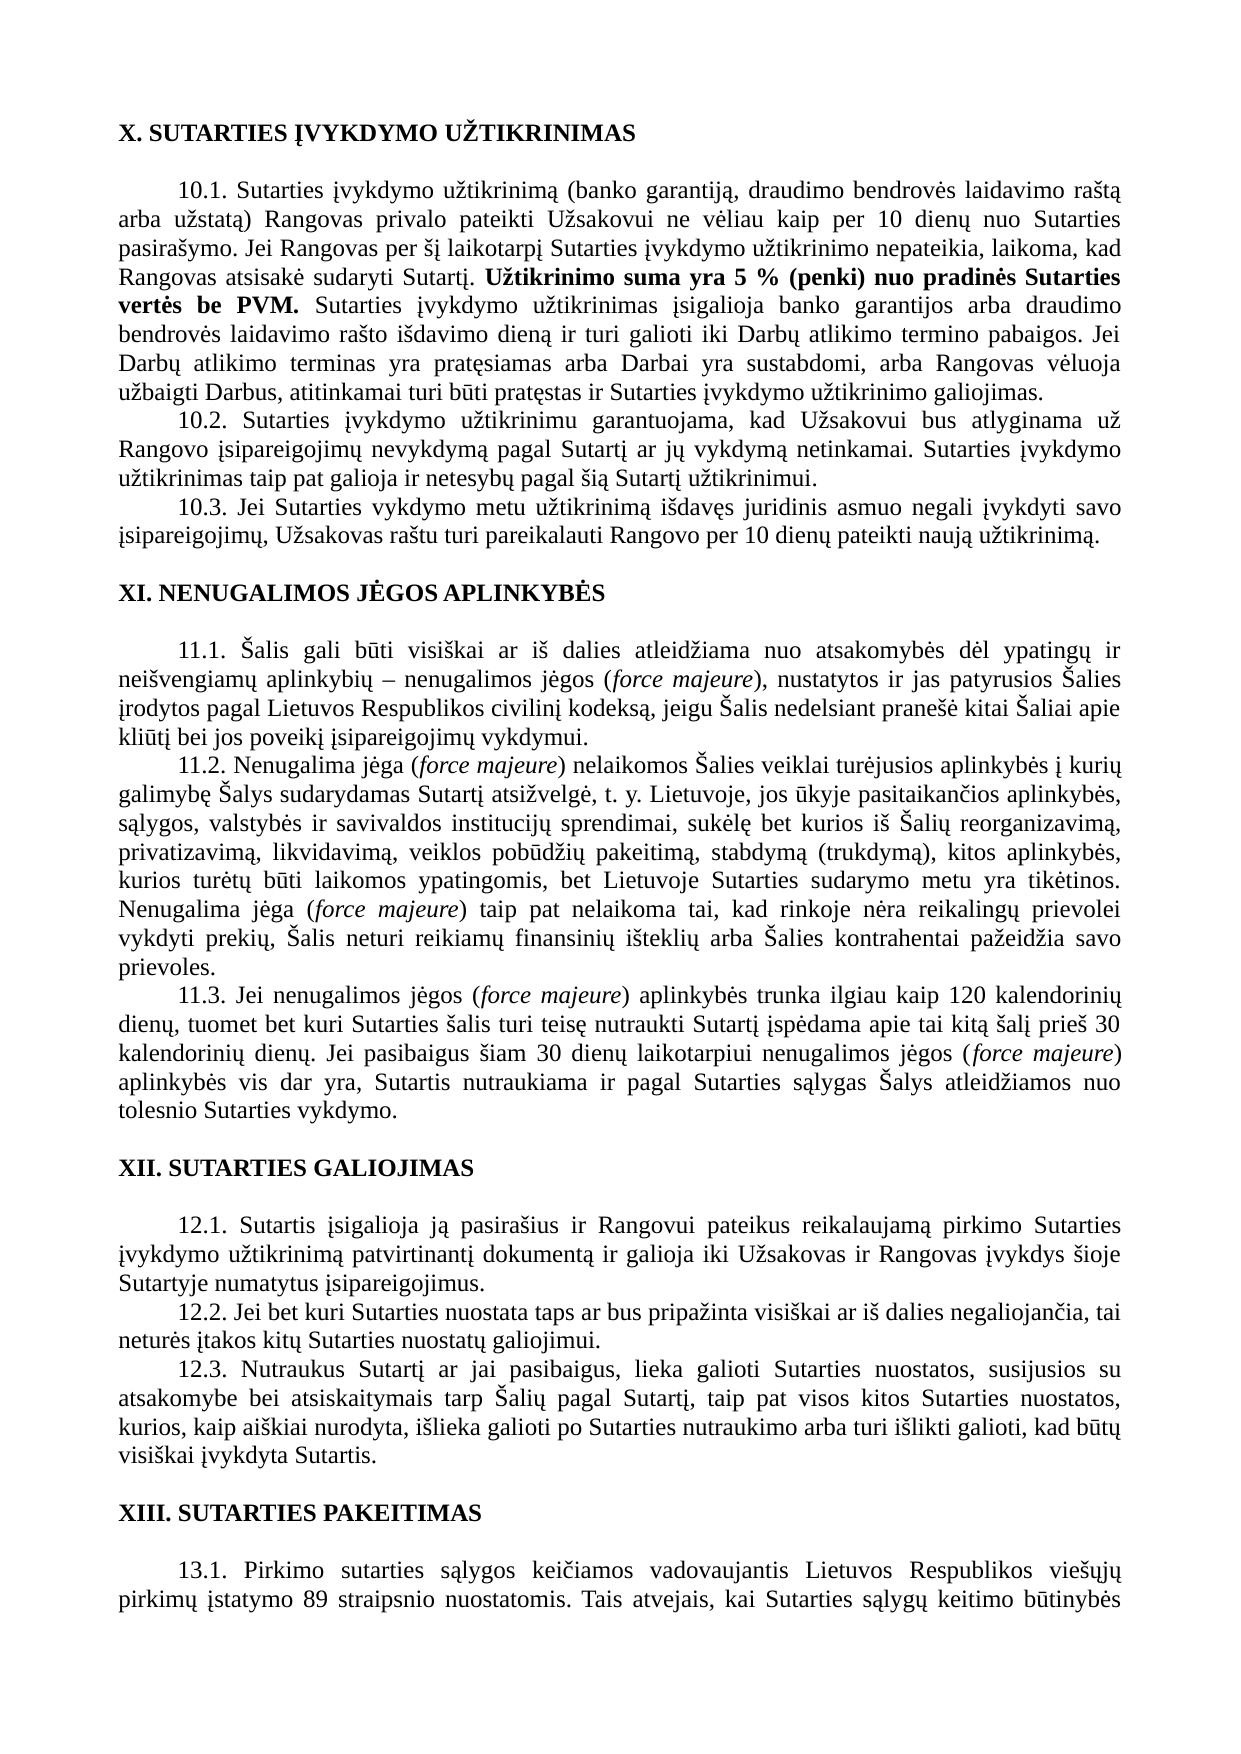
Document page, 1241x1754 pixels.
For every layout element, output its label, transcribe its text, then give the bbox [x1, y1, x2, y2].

text 13.1. Pirkimo sutarties sąlygos keičiamos vadovaujantis Lietuvos Respublikos viešųjų pirkimų įstatymo 89 straipsnio nuostatomis. Tais atvejais, kai Sutarties sąlygų keitimo būtinybės [118, 1556, 1122, 1613]
text 10.1. Sutarties įvykdymo užtikrinimą (banko garantiją, draudimo bendrovės laidavimo raštą arba užstatą) Rangovas privalo pateikti Užsakovui ne vėliau kaip per 10 dienų nuo Sutarties pasirašymo. Jei Rangovas per šį laikotarpį Sutarties įvykdymo užtikrinimo nepateikia, laikoma, kad Rangovas atsisakė sudaryti Sutartį. Užtikrinimo suma yra 5 % (penki) nuo pradinės Sutarties vertės be PVM. Sutarties įvykdymo užtikrinimas įsigalioja banko garantijos arba draudimo bendrovės laidavimo rašto išdavimo dieną ir turi galioti iki Darbų atlikimo termino pabaigos. Jei Darbų atlikimo terminas yra pratęsiamas arba Darbai yra sustabdomi, arba Rangovas vėluoja užbaigti Darbus, atitinkamai turi būti pratęstas ir Sutarties įvykdymo užtikrinimo galiojimas. [118, 176, 1122, 406]
text 12.1. Sutartis įsigalioja ją pasirašius ir Rangovui pateikus reikalaujamą pirkimo Sutarties įvykdymo užtikrinimą patvirtinantį dokumentą ir galioja iki Užsakovas ir Rangovas įvykdys šioje Sutartyje numatytus įsipareigojimus. [118, 1211, 1122, 1297]
text 11.1. Šalis gali būti visiškai ar iš dalies atleidžiama nuo atsakomybės dėl ypatingų ir neišvengiamų aplinkybių – nenugalimos jėgos (force majeure), nustatytos ir jas patyrusios Šalies įrodytos pagal Lietuvos Respublikos civilinį kodeksą, jeigu Šalis nedelsiant pranešė kitai Šaliai apie kliūtį bei jos poveikį įsipareigojimų vykdymui. [118, 636, 1122, 751]
text XI. NENUGALIMOS JĖGOS APLINKYBĖS [118, 578, 1122, 607]
list XII. SUTARTIES GALIOJIMAS [118, 1153, 1122, 1182]
text 11.3. Jei nenugalimos jėgos (force majeure) aplinkybės trunka ilgiau kaip 120 kalendorinių dienų, tuomet bet kuri Sutarties šalis turi teisę nutraukti Sutartį įspėdama apie tai kitą šalį prieš 30 kalendorinių dienų. Jei pasibaigus šiam 30 dienų laikotarpiui nenugalimos jėgos (force majeure) aplinkybės vis dar yra, Sutartis nutraukiama ir pagal Sutarties sąlygas Šalys atleidžiamos nuo tolesnio Sutarties vykdymo. [118, 981, 1122, 1124]
text X. SUTARTIES ĮVYKDYMO UŽTIKRINIMAS [118, 118, 1122, 147]
text 11.2. Nenugalima jėga (force majeure) nelaikomos Šalies veiklai turėjusios aplinkybės į kurių galimybę Šalys sudarydamas Sutartį atsižvelgė, t. y. Lietuvoje, jos ūkyje pasitaikančios aplinkybės, sąlygos, valstybės ir savivaldos institucijų sprendimai, sukėlę bet kurios iš Šalių reorganizavimą, privatizavimą, likvidavimą, veiklos pobūdžių pakeitimą, stabdymą (trukdymą), kitos aplinkybės, kurios turėtų būti laikomos ypatingomis, bet Lietuvoje Sutarties sudarymo metu yra tikėtinos. Nenugalima jėga (force majeure) taip pat nelaikoma tai, kad rinkoje nėra reikalingų prievolei vykdyti prekių, Šalis neturi reikiamų finansinių išteklių arba Šalies kontrahentai pažeidžia savo prievoles. [118, 751, 1122, 981]
text 12.2. Jei bet kuri Sutarties nuostata taps ar bus pripažinta visiškai ar iš dalies negaliojančia, tai neturės įtakos kitų Sutarties nuostatų galiojimui. [118, 1297, 1122, 1354]
text XIII. SUTARTIES PAKEITIMAS [118, 1498, 1122, 1527]
text 10.2. Sutarties įvykdymo užtikrinimu garantuojama, kad Užsakovui bus atlyginama už Rangovo įsipareigojimų nevykdymą pagal Sutartį ar jų vykdymą netinkamai. Sutarties įvykdymo užtikrinimas taip pat galioja ir netesybų pagal šią Sutartį užtikrinimui. [118, 406, 1122, 492]
text 12.3. Nutraukus Sutartį ar jai pasibaigus, lieka galioti Sutarties nuostatos, susijusios su atsakomybe bei atsiskaitymais tarp Šalių pagal Sutartį, taip pat visos kitos Sutarties nuostatos, kurios, kaip aiškiai nurodyta, išlieka galioti po Sutarties nutraukimo arba turi išlikti galioti, kad būtų visiškai įvykdyta Sutartis. [118, 1354, 1122, 1469]
text 10.3. Jei Sutarties vykdymo metu užtikrinimą išdavęs juridinis asmuo negali įvykdyti savo įsipareigojimų, Užsakovas raštu turi pareikalauti Rangovo per 10 dienų pateikti naują užtikrinimą. [118, 492, 1122, 549]
